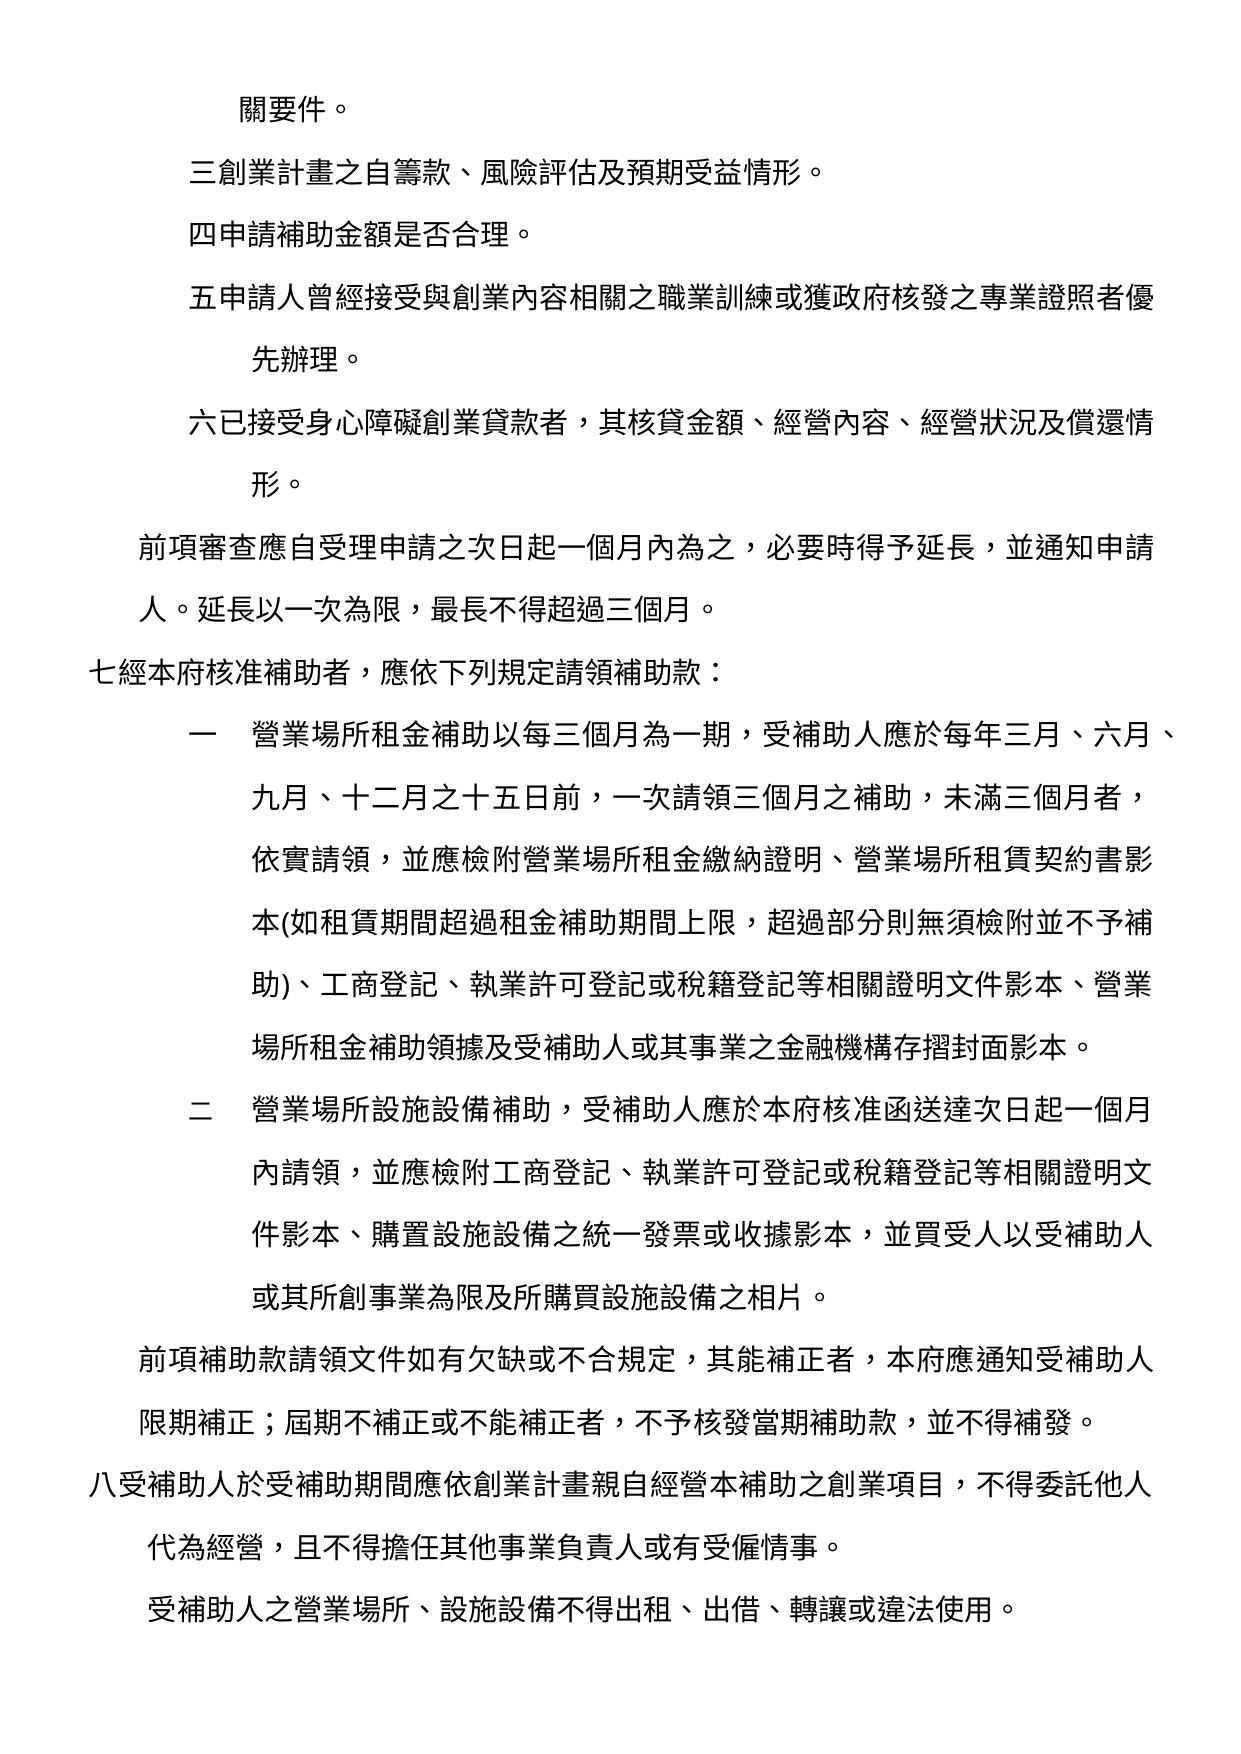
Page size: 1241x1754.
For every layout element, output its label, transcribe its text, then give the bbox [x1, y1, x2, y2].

list 營業場所設施設備補助，受補助人應於本府核准函送達次日起一個月內請領，並應檢附工商登記、執業許可登記或稅籍登記等相關證明文件影本、購置設施設備之統一發票或收據影本，並買受人以受補助人或其所創事業為限及所購買設施設備之相片。 [189, 1071, 1154, 1321]
list 已接受身心障礙創業貸款者，其核貸金額、經營內容、經營狀況及償還情形。 [189, 383, 1154, 508]
text 受補助人之營業場所、設施設備不得出租、出借、轉讓或違法使用。 [139, 1571, 1154, 1633]
list 受補助人於受補助期間應依創業計畫親自經營本補助之創業項目，不得委託他人代為經營，且不得擔任其他事業負責人或有受僱情事。 [89, 1446, 1154, 1571]
list 申請人曾經接受與創業內容相關之職業訓練或獲政府核發之專業證照者優先辦理。 [189, 258, 1154, 383]
text 前項補助款請領文件如有欠缺或不合規定，其能補正者，本府應通知受補助人限期補正；屆期不補正或不能補正者，不予核發當期補助款，並不得補發。 [139, 1321, 1154, 1446]
list 營業場所租金補助以每三個月為一期，受補助人應於每年三月、六月、九月、十二月之十五日前，一次請領三個月之補助，未滿三個月者，依實請領，並應檢附營業場所租金繳納證明、營業場所租賃契約書影本(如租賃期間超過租金補助期間上限，超過部分則無須檢附並不予補助)、工商登記、執業許可登記或稅籍登記等相關證明文件影本、營業場所租金補助領據及受補助人或其事業之金融機構存摺封面影本。 [189, 696, 1154, 1071]
list 創業計畫之自籌款、風險評估及預期受益情形。 [189, 133, 1154, 196]
list 申請補助金額是否合理。 [189, 196, 1154, 258]
text 前項審查應自受理申請之次日起一個月內為之，必要時得予延長，並通知申請人。延長以一次為限，最長不得超過三個月。 [139, 508, 1154, 633]
list 關要件。 [189, 71, 1172, 133]
list 經本府核准補助者，應依下列規定請領補助款： [89, 633, 1154, 696]
